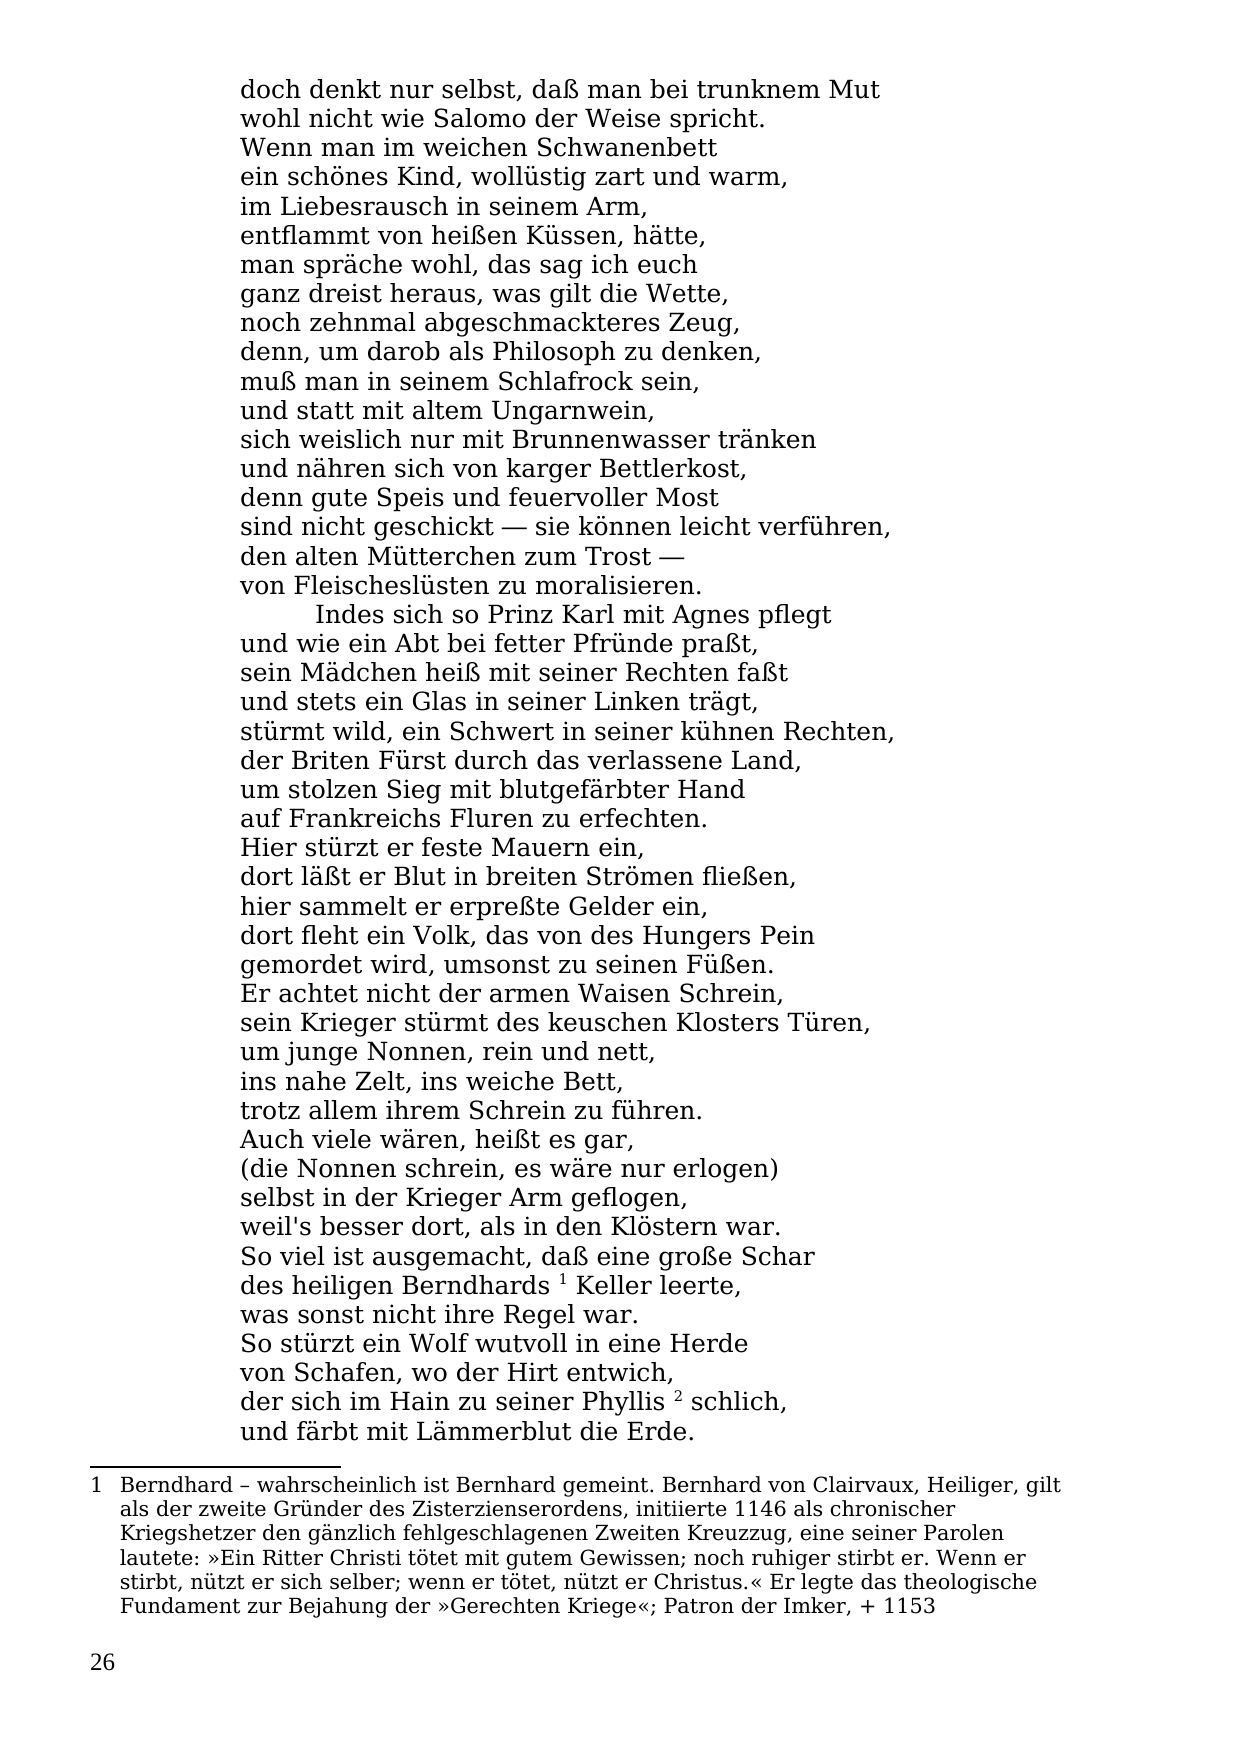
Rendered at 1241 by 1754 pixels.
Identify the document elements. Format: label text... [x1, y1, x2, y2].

text doch denkt nur selbst, daß man bei trunknem Mut wohl nicht wie Salomo der Weise spricht. Wenn man im weichen Schwanenbett ein schönes Kind, wollüstig zart und warm, im Liebesrausch in seinem Arm, entflammt von heißen Küssen, hätte, man spräche wohl, das sag ich euch ganz dreist heraus, was gilt die Wette, noch zehnmal abgeschmackteres Zeug, denn, um darob als Philosoph zu denken, muß man in seinem Schlafrock sein, und statt mit altem Ungarnwein, sich weislich nur mit Brunnenwasser tränken und nähren sich von karger Bettlerkost, denn gute Speis und feuervoller Most sind nicht geschickt ― sie können leicht verführen, den alten Mütterchen zum Trost ― von Fleischeslüsten zu moralisieren. [240, 75, 1091, 600]
text Indes sich so Prinz Karl mit Agnes pflegt und wie ein Abt bei fetter Pfründe praßt, sein Mädchen heiß mit seiner Rechten faßt und stets ein Glas in seiner Linken trägt, stürmt wild, ein Schwert in seiner kühnen Rechten, der Briten Fürst durch das verlassene Land, um stolzen Sieg mit blutgefärbter Hand auf Frankreichs Fluren zu erfechten. Hier stürzt er feste Mauern ein, dort läßt er Blut in breiten Strömen fließen, hier sammelt er erpreßte Gelder ein, dort fleht ein Volk, das von des Hungers Pein gemordet wird, umsonst zu seinen Füßen. Er achtet nicht der armen Waisen Schrein, sein Krieger stürmt des keuschen Klosters Türen, um junge Nonnen, rein und nett, ins nahe Zelt, ins weiche Bett, trotz allem ihrem Schrein zu führen. Auch viele wären, heißt es gar, (die Nonnen schrein, es wäre nur erlogen) selbst in der Krieger Arm geflogen, weil's besser dort, als in den Klöstern war. So viel ist ausgemacht, daß eine große Schar des heiligen Berndhards Keller leerte, was sonst nicht ihre Regel war. So stürzt ein Wolf wutvoll in eine Herde von Schafen, wo der Hirt entwich, der sich im Hain zu seiner Phyllis schlich, und färbt mit Lämmerblut die Erde. [240, 600, 1091, 1446]
text Berndhard – wahrscheinlich ist Bernhard gemeint. Bernhard von Clairvaux, Heiliger, gilt als der zweite Gründer des Zisterzienserordens, initiierte 1146 als chronischer Kriegshetzer den gänzlich fehlgeschlagenen Zweiten Kreuzzug, eine seiner Parolen lautete: »Ein Ritter Christi tötet mit gutem Gewissen; noch ruhiger stirbt er. Wenn er stirbt, nützt er sich selber; wenn er tötet, nützt er Christus.« Er legte das theologische Fundament zur Bejahung der »Gerechten Kriege«; Patron der Imker, + 1153 [90, 1473, 1091, 1618]
